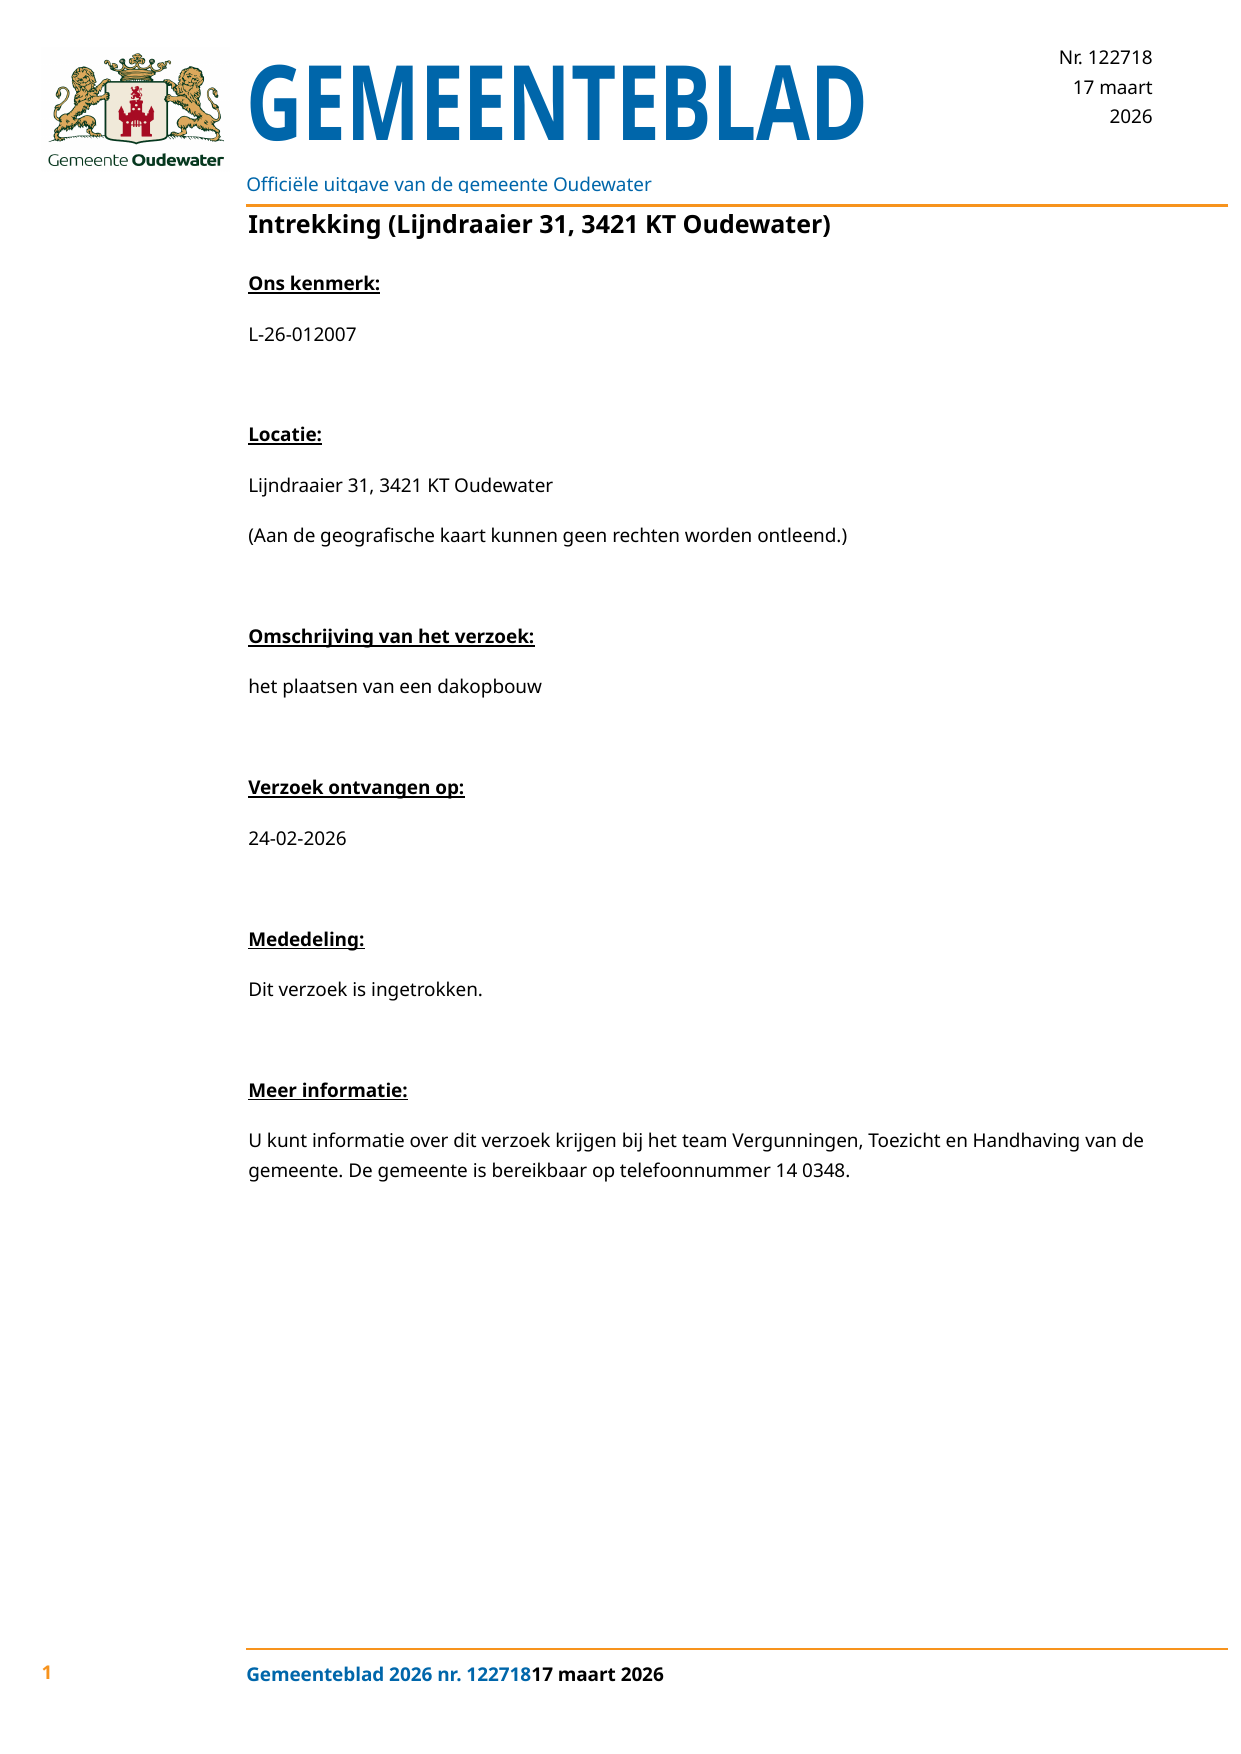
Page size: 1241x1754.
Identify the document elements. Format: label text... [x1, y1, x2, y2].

text Locatie: [248, 422, 1152, 447]
text Lijndraaier 31, 3421 KT Oudewater [248, 472, 1152, 498]
text Mededeling: [248, 926, 1152, 951]
text L-26-012007 [248, 321, 1152, 346]
text Intrekking (Lijndraaier 31, 3421 KT Oudewater) [248, 207, 1152, 241]
text (Aan de geografische kaart kunnen geen rechten worden ontleend.) [248, 522, 1152, 548]
text Omschrijving van het verzoek: [248, 623, 1152, 649]
text het plaatsen van een dakopbouw [248, 674, 1152, 699]
text Meer informatie: [248, 1077, 1152, 1103]
text Dit verzoek is ingetrokken. [248, 976, 1152, 1002]
text 24-02-2026 [248, 825, 1152, 851]
text U kunt informatie over dit verzoek krijgen bij het team Vergunningen, Toezicht en Handhaving van de gemeente. De gemeente is bereikbaar op telefoonnummer 14 0348. [248, 1127, 1152, 1183]
text Verzoek ontvangen op: [248, 774, 1152, 800]
text Ons kenmerk: [248, 270, 1152, 296]
picture [41, 47, 231, 172]
